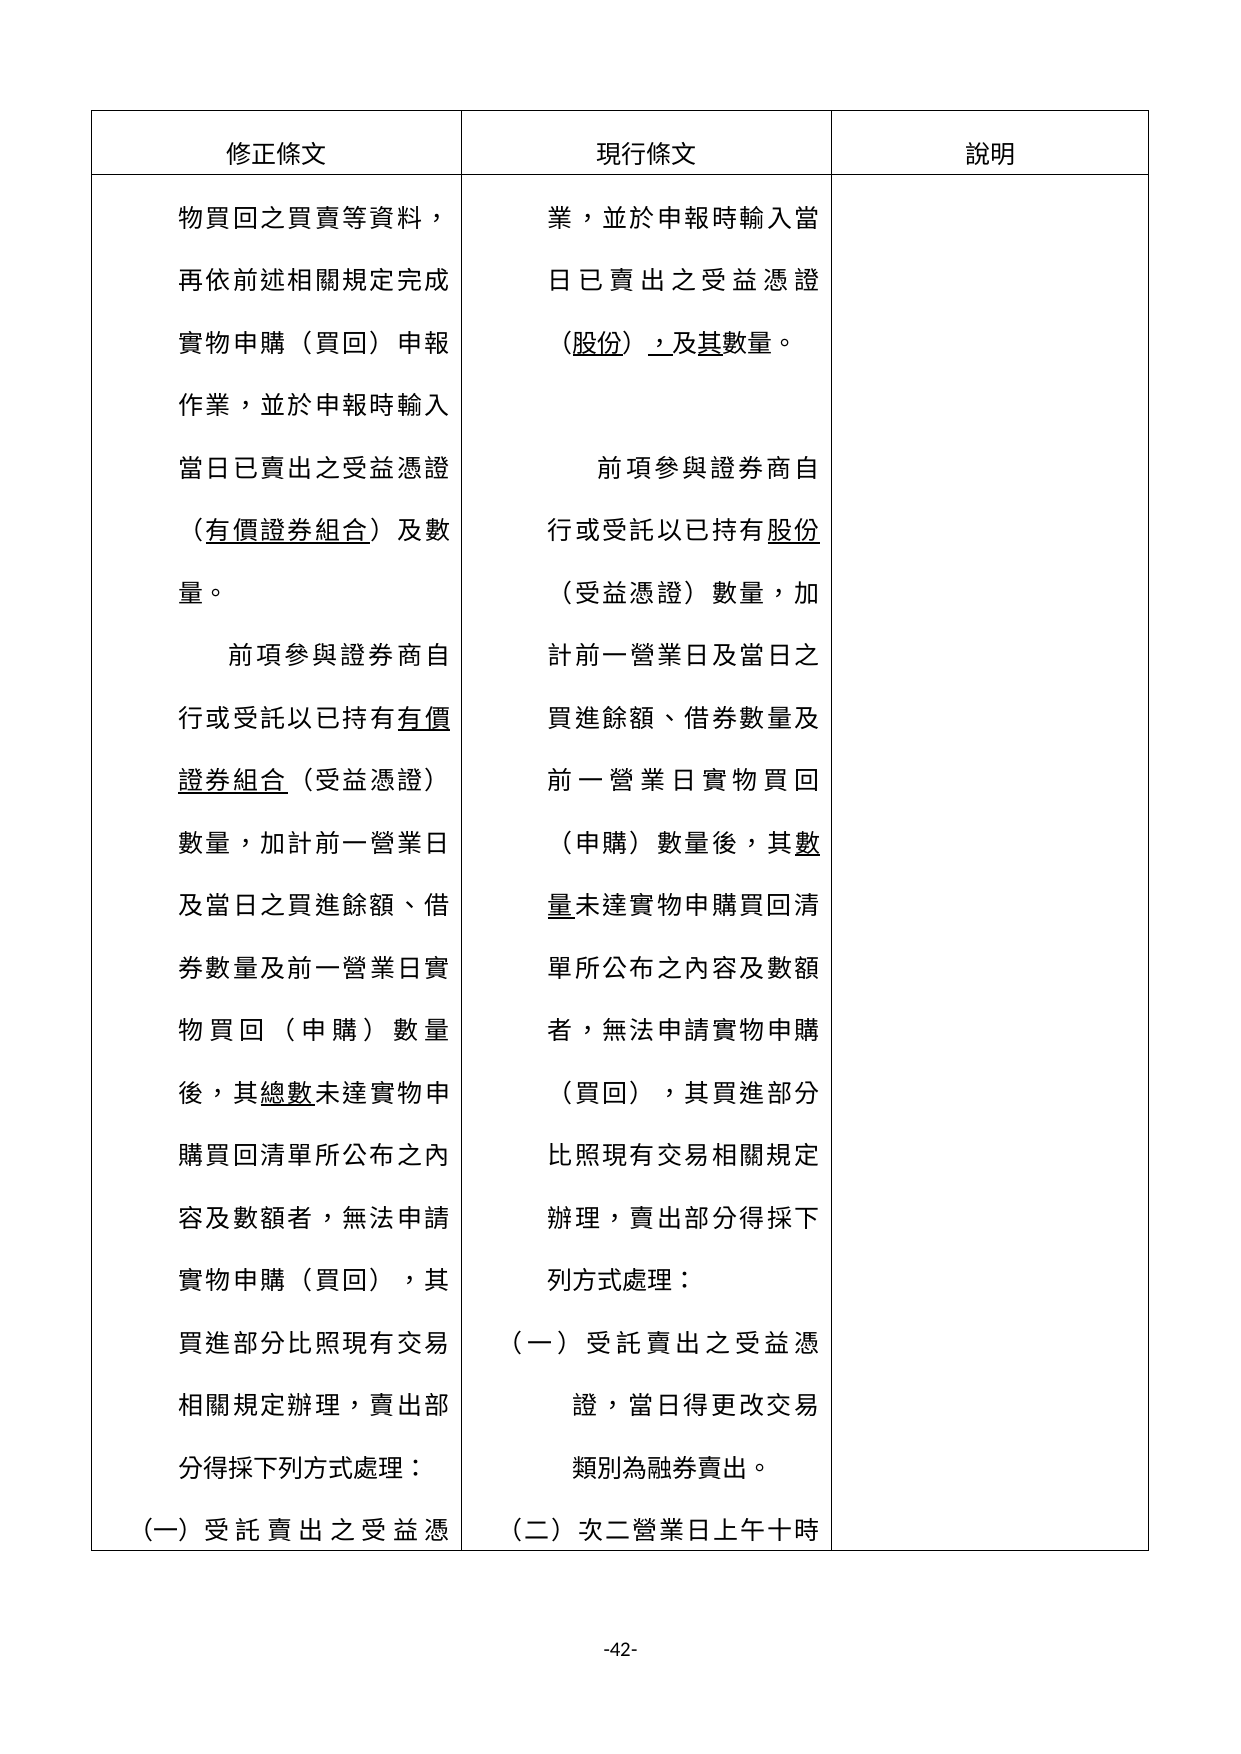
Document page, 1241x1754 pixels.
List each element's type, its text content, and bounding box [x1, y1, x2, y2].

table_cell [832, 175, 1148, 1550]
table_header 說明 [832, 111, 1148, 174]
table_header 修正條文 [92, 111, 461, 174]
table_cell 物買回之買賣等資料，再依前述相關規定完成實物申購（買回）申報作業，並於申報時輸入當日已賣出之受益憑證（有價證券組合）及數量。 前項參與證券商自行或受託以已持有有價證券組合（受益憑證）數量，加計前一營業日及當日之買進餘額、借券數量及前一營業日實物買回（申購）數量後，其總數未達實物申購買回清單所公布之內容及數額者，無法申請實物申購（買回），其買進部分比照現有交易相關規定辦理，賣出部分得採下列方式處理： （一） 受託賣出之受益憑 [92, 175, 461, 1550]
table_header 現行條文 [462, 111, 831, 174]
table_cell 業，並於申報時輸入當日已賣出之受益憑證（股份），及其數量。 前項參與證券商自行或受託以已持有股份（受益憑證）數量，加計前一營業日及當日之買進餘額、借券數量及前一營業日實物買回（申購）數量後，其數量未達實物申購買回清單所公布之內容及數額者，無法申請實物申購（買回），其買進部分比照現有交易相關規定辦理，賣出部分得採下列方式處理： （一）受託賣出之受益憑證，當日得更改交易類別為融券賣出。 （二）次二營業日上午十時 [462, 175, 831, 1550]
